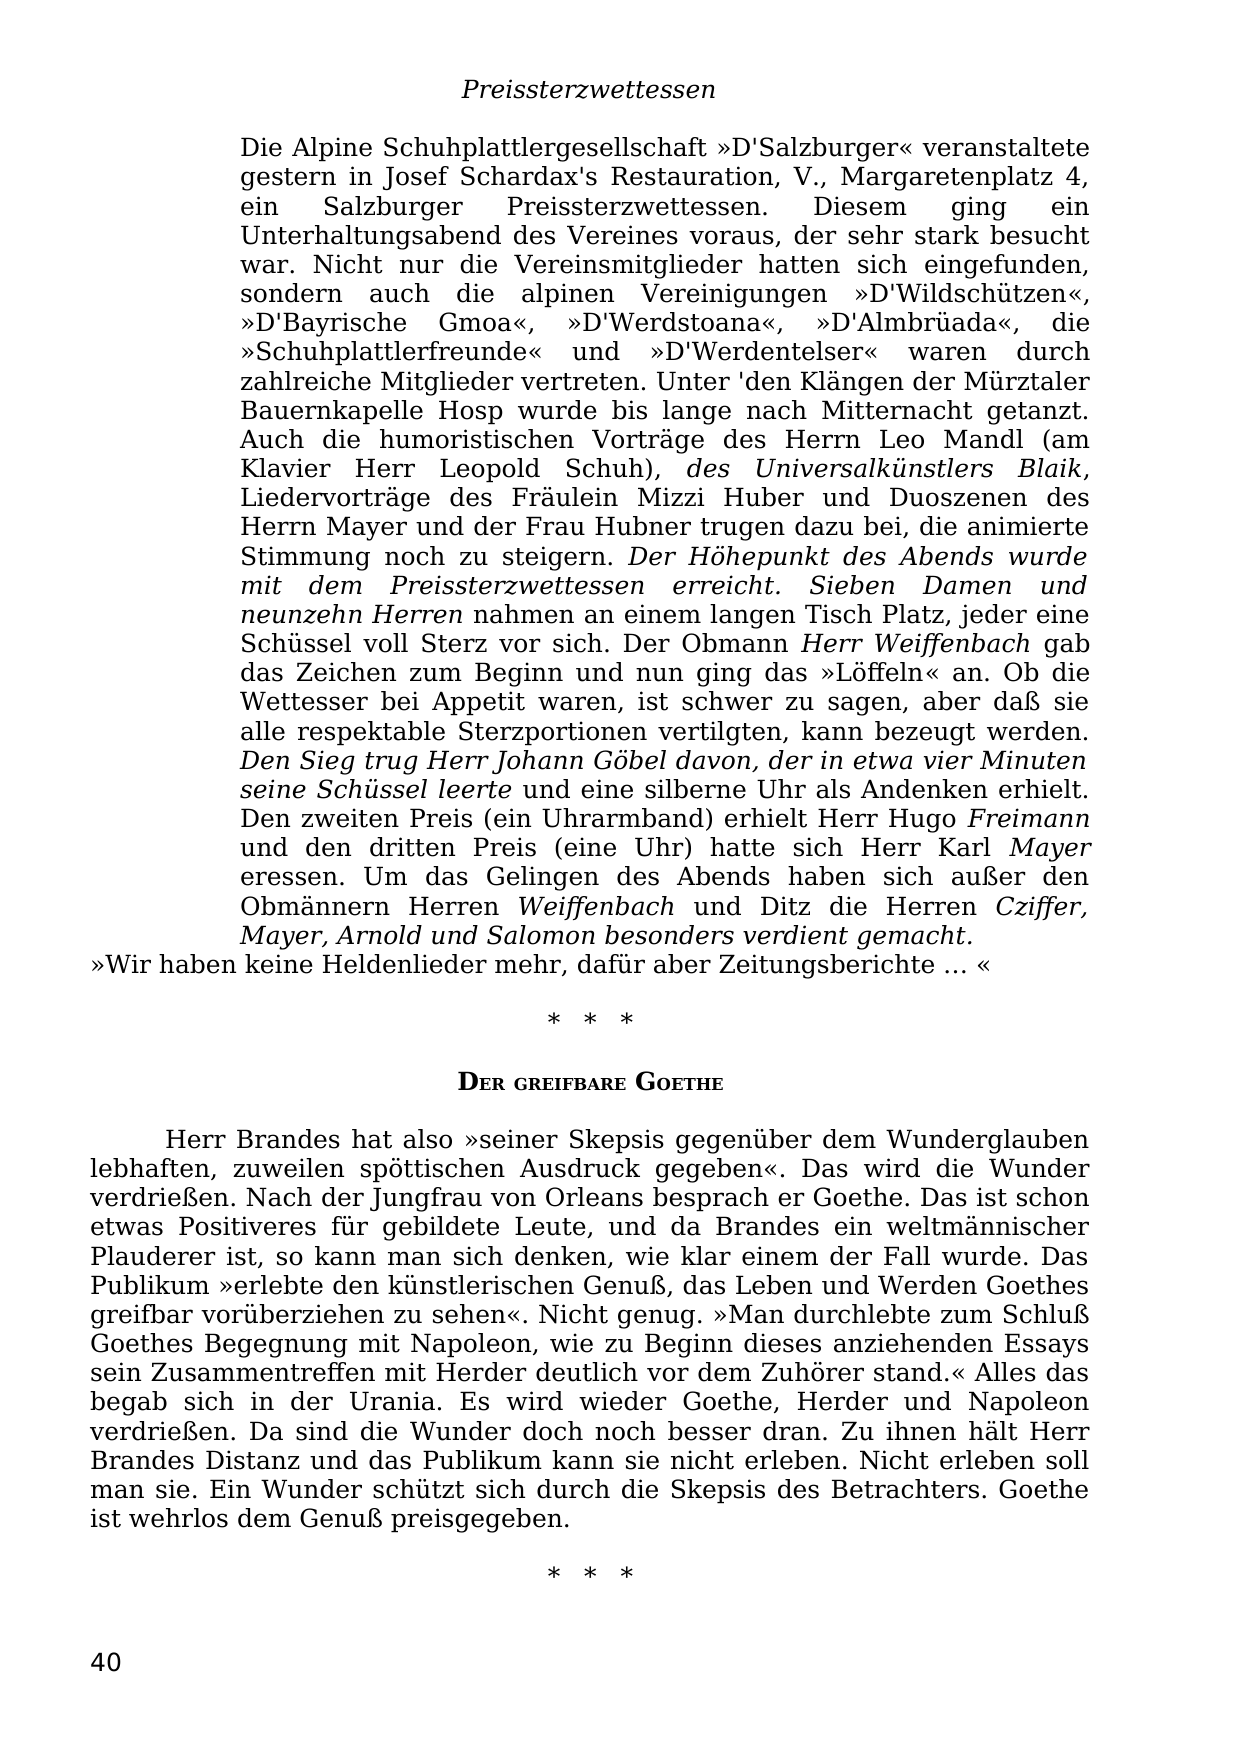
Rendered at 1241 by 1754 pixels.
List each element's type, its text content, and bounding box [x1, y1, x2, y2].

text Der greifbare Goethe [90, 1037, 1091, 1096]
text * * * [90, 1008, 1091, 1037]
text Herr Brandes hat also »seiner Skepsis gegenüber dem Wunderglauben lebhaften, zuweilen spöttischen Ausdruck gegeben«. Das wird die Wunder verdrießen. Nach der Jungfrau von Orleans besprach er Goethe. Das ist schon etwas Positiveres für gebildete Leute, und da Brandes ein weltmännischer Plauderer ist, so kann man sich denken, wie klar einem der Fall wurde. Das Publikum »erlebte den künstlerischen Genuß, das Leben und Werden Goethes greifbar vorüberziehen zu sehen«. Nicht genug. »Man durchlebte zum Schluß Goethes Begegnung mit Napoleon, wie zu Beginn dieses anziehenden Essays sein Zusammentreffen mit Herder deutlich vor dem Zuhörer stand.« Alles das begab sich in der Urania. Es wird wieder Goethe, Herder und Napoleon verdrießen. Da sind die Wunder doch noch besser dran. Zu ihnen hält Herr Brandes Distanz und das Publikum kann sie nicht erleben. Nicht erleben soll man sie. Ein Wunder schützt sich durch die Skepsis des Betrachters. Goethe ist wehrlos dem Genuß preisgegeben. [90, 1125, 1091, 1533]
text Die Alpine Schuhplattlergesellschaft »D'Salzburger« veranstaltete gestern in Josef Schardax's Restauration, V., Margaretenplatz 4, ein Salzburger Preissterzwettessen. Diesem ging ein Unterhaltungsabend des Vereines voraus, der sehr stark besucht war. Nicht nur die Vereinsmitglieder hatten sich eingefunden, sondern auch die alpinen Vereinigungen »D'Wildschützen«, »D'Bayrische Gmoa«, »D'Werdstoana«, »D'Almbrüada«, die »Schuhplattlerfreunde« und »D'Werdentelser« waren durch zahlreiche Mitglieder vertreten. Unter 'den Klängen der Mürztaler Bauernkapelle Hosp wurde bis lange nach Mitternacht getanzt. Auch die humoristischen Vorträge des Herrn Leo Mandl (am Klavier Herr Leopold Schuh), des Universalkünstlers Blaik, Liedervorträge des Fräulein Mizzi Huber und Duoszenen des Herrn Mayer und der Frau Hubner trugen dazu bei, die animierte Stimmung noch zu steigern. Der Höhepunkt des Abends wurde mit dem Preis­sterzwettessen erreicht. Sieben Damen und neunzehn Herren nahmen an einem langen Tisch Platz, jeder eine Schüssel voll Sterz vor sich. Der Obmann Herr Weiffenbach gab das Zeichen zum Beginn und nun ging das »Löffeln« an. Ob die Wettesser bei Appetit waren, ist schwer zu sagen, aber daß sie alle respektable Sterzportionen vertilgten, kann bezeugt werden. Den Sieg trug Herr Johann Göbel davon, der in etwa vier Minuten seine Schüssel leerte und eine silberne Uhr als Andenken erhielt. Den zweiten Preis (ein Uhrarmband) erhielt Herr Hugo Freimann und den dritten Preis (eine Uhr) hatte sich Herr Karl Mayer eressen. Um das Gelingen des Abends haben sich außer den Obmännern Herren Weiffenbach und Ditz die Herren Cziffer, Mayer, Arnold und Salomon besonders verdient gemacht. [240, 133, 1091, 950]
text * * * [90, 1562, 1091, 1592]
text Preissterzwettessen [90, 75, 1091, 104]
text »Wir haben keine Heldenlieder mehr, dafür aber Zeitungsberichte … « [90, 950, 1091, 979]
